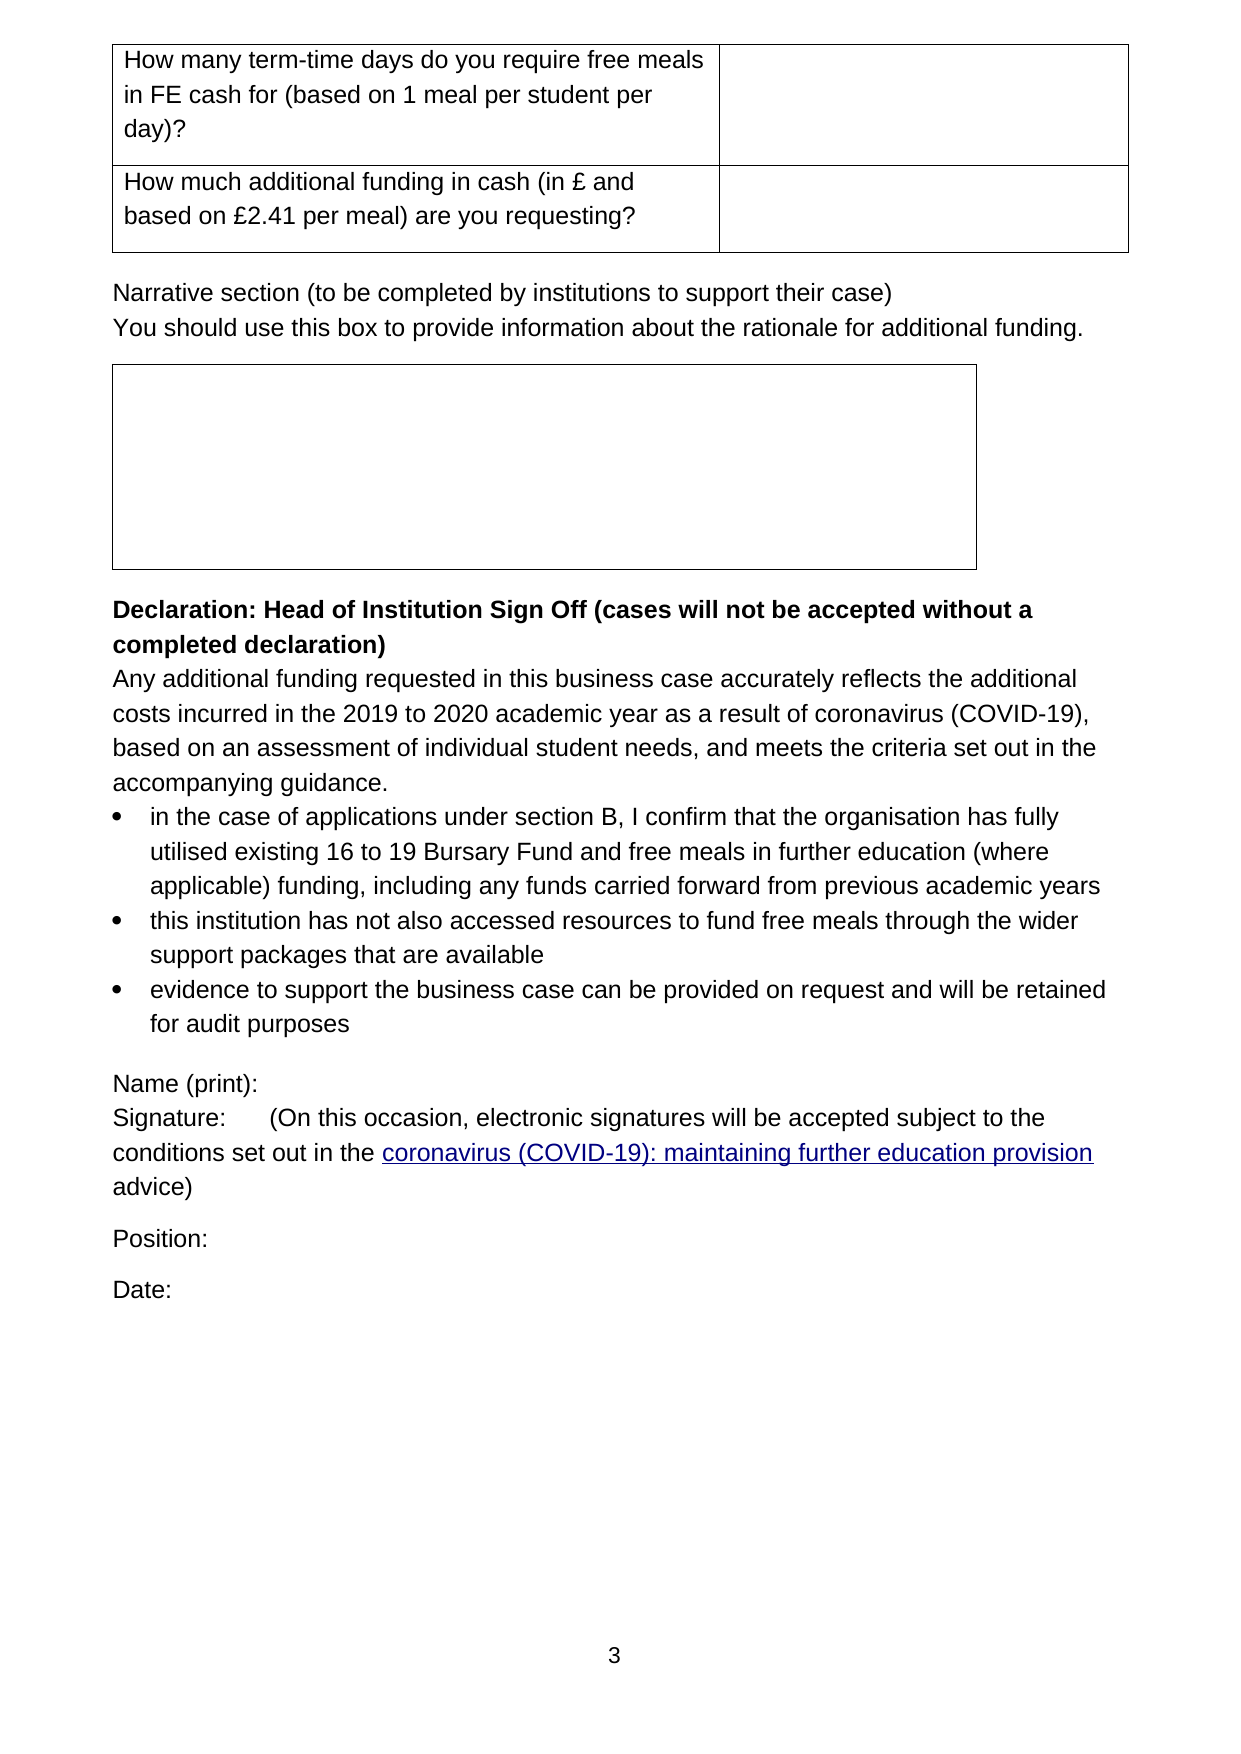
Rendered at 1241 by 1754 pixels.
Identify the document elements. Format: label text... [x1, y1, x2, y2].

table_cell How many term-time days do you require free meals in FE cash for (based on 1 meal per student per day)? [113, 45, 719, 165]
table_header [113, 365, 976, 569]
text Signature: (On this occasion, electronic signatures will be accepted subject to the conditions set out in the coronavirus (COVID-19): maintaining further education provision advice) [112, 1103, 1128, 1201]
text You should use this box to provide information about the rationale for additional funding. [112, 313, 1128, 341]
text Date: [112, 1275, 1128, 1303]
list evidence to support the business case can be provided on request and will be retained for audit purposes [112, 975, 1128, 1038]
text Any additional funding requested in this business case accurately reflects the additional costs incurred in the 2019 to 2020 academic year as a result of coronavirus (COVID-19), based on an assessment of individual student needs, and meets the criteria set out in the accompanying guidance. [112, 664, 1128, 797]
text Position: [112, 1223, 1128, 1252]
table_cell [720, 45, 1128, 165]
text Name (print): [112, 1069, 1128, 1098]
list in the case of applications under section B, I confirm that the organisation has fully utilised existing 16 to 19 Bursary Fund and free meals in further education (where applicable) funding, including any funds carried forward from previous academic years [112, 802, 1128, 900]
table_cell How much additional funding in cash (in £ and based on £2.41 per meal) are you requesting? [113, 166, 719, 252]
table_cell [720, 166, 1128, 252]
text Narrative section (to be completed by institutions to support their case) [112, 278, 1128, 307]
text Declaration: Head of Institution Sign Off (cases will not be accepted without a completed declaration) [112, 595, 1128, 659]
list this institution has not also accessed resources to fund free meals through the wider support packages that are available [112, 906, 1128, 969]
